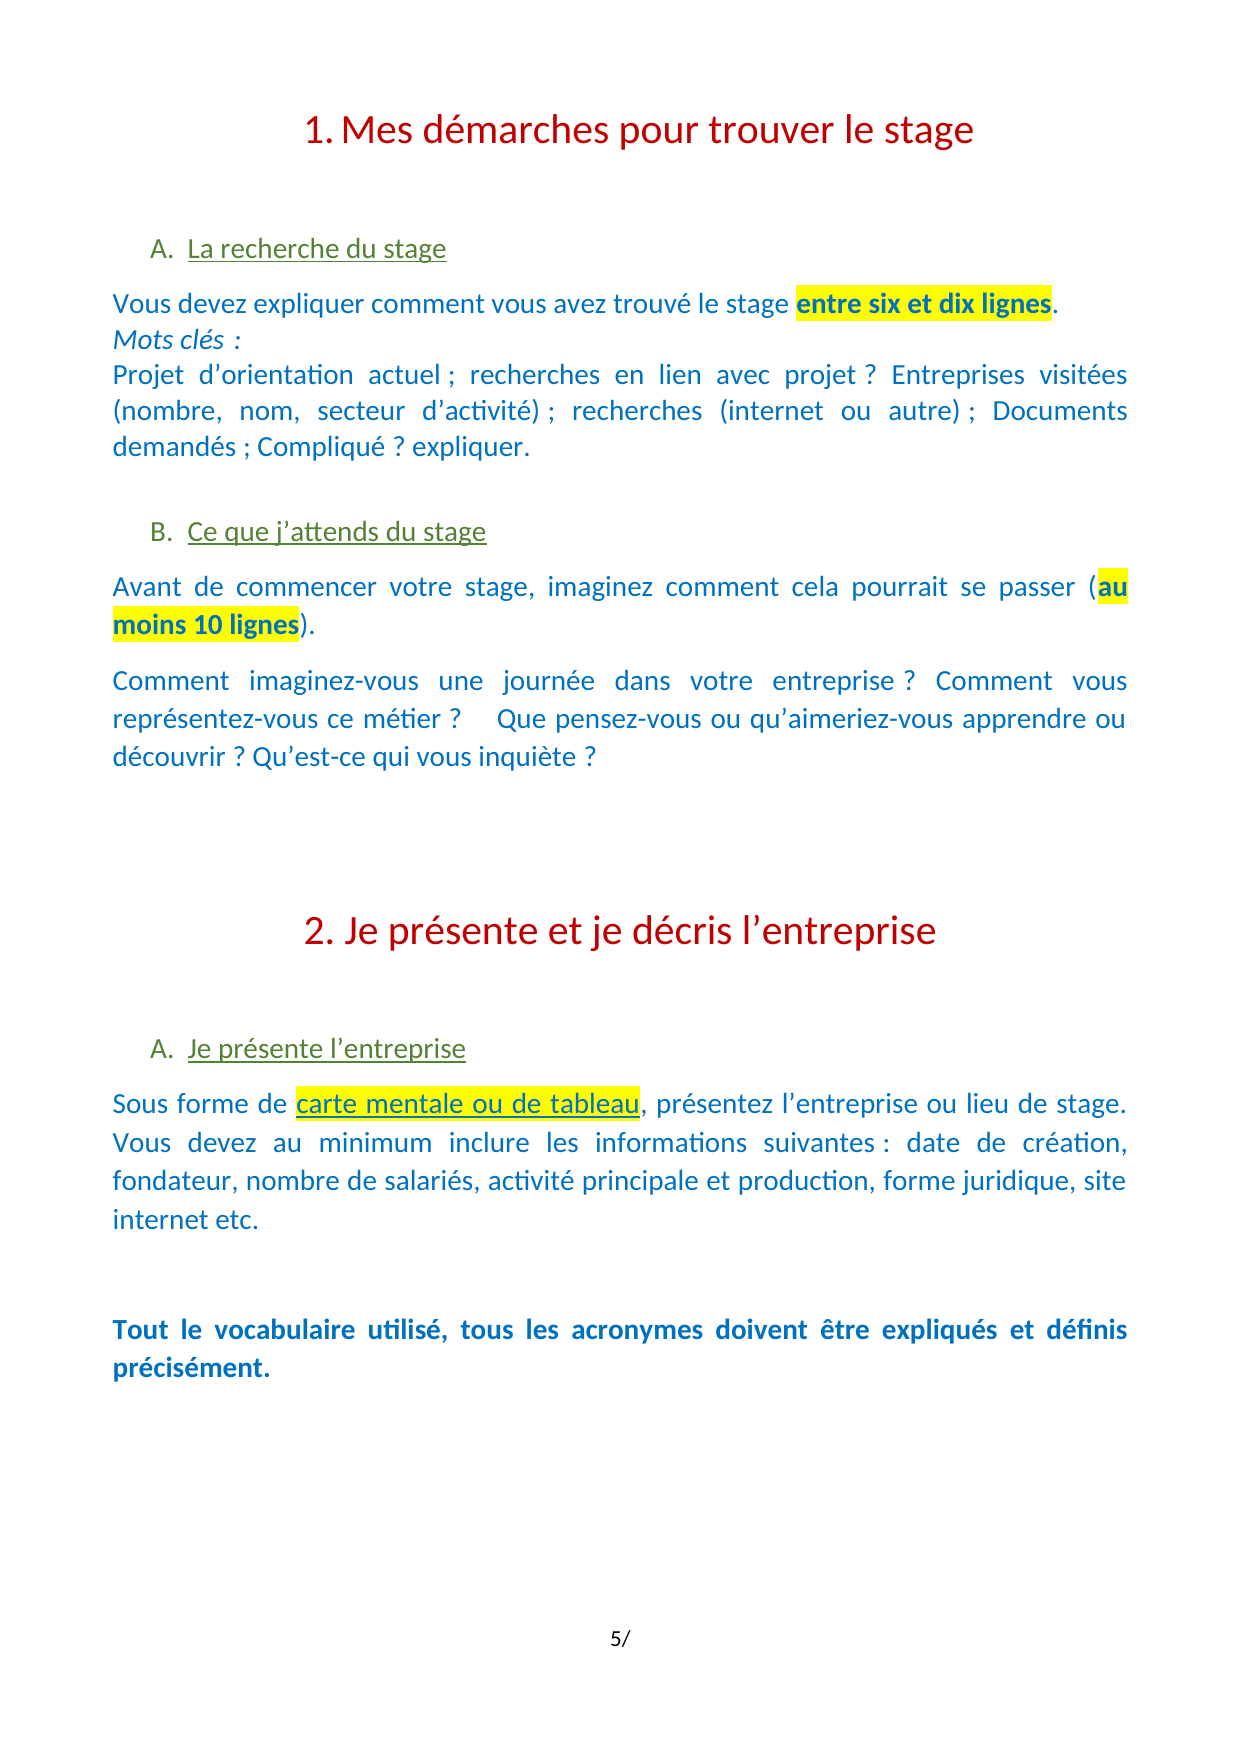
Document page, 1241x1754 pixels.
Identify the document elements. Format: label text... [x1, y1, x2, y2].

text 2. Je présente et je décris l’entreprise [112, 904, 1128, 954]
list Je présente l’entreprise [150, 1030, 1128, 1066]
text Avant de commencer votre stage, imaginez comment cela pourrait se passer (au moins 10 lignes). [112, 568, 1128, 642]
text Tout le vocabulaire utilisé, tous les acronymes doivent être expliqués et définis précisément. [112, 1311, 1128, 1385]
text Sous forme de carte mentale ou de tableau, présentez l’entreprise ou lieu de stage. Vous devez au minimum inclure les informations suivantes : date de création, fondateur, nombre de salariés, activité principale et production, forme juridique, site internet etc. [112, 1086, 1128, 1236]
list Mes démarches pour trouver le stage [150, 103, 1128, 154]
list La recherche du stage [150, 230, 1128, 266]
text Mots clés : [112, 321, 1128, 356]
text Projet d’orientation actuel ; recherches en lien avec projet ? Entreprises visitées (nombre, nom, secteur d’activité) ; recherches (internet ou autre) ; Documents demandés ; Compliqué ? expliquer. [112, 356, 1128, 463]
text Comment imaginez-vous une journée dans votre entreprise ? Comment vous représentez-vous ce métier ? Que pensez-vous ou qu’aimeriez-vous apprendre ou découvrir ? Qu’est-ce qui vous inquiète ? [112, 662, 1128, 774]
list Ce que j’attends du stage [150, 513, 1128, 548]
text Vous devez expliquer comment vous avez trouvé le stage entre six et dix lignes. [112, 285, 1128, 321]
